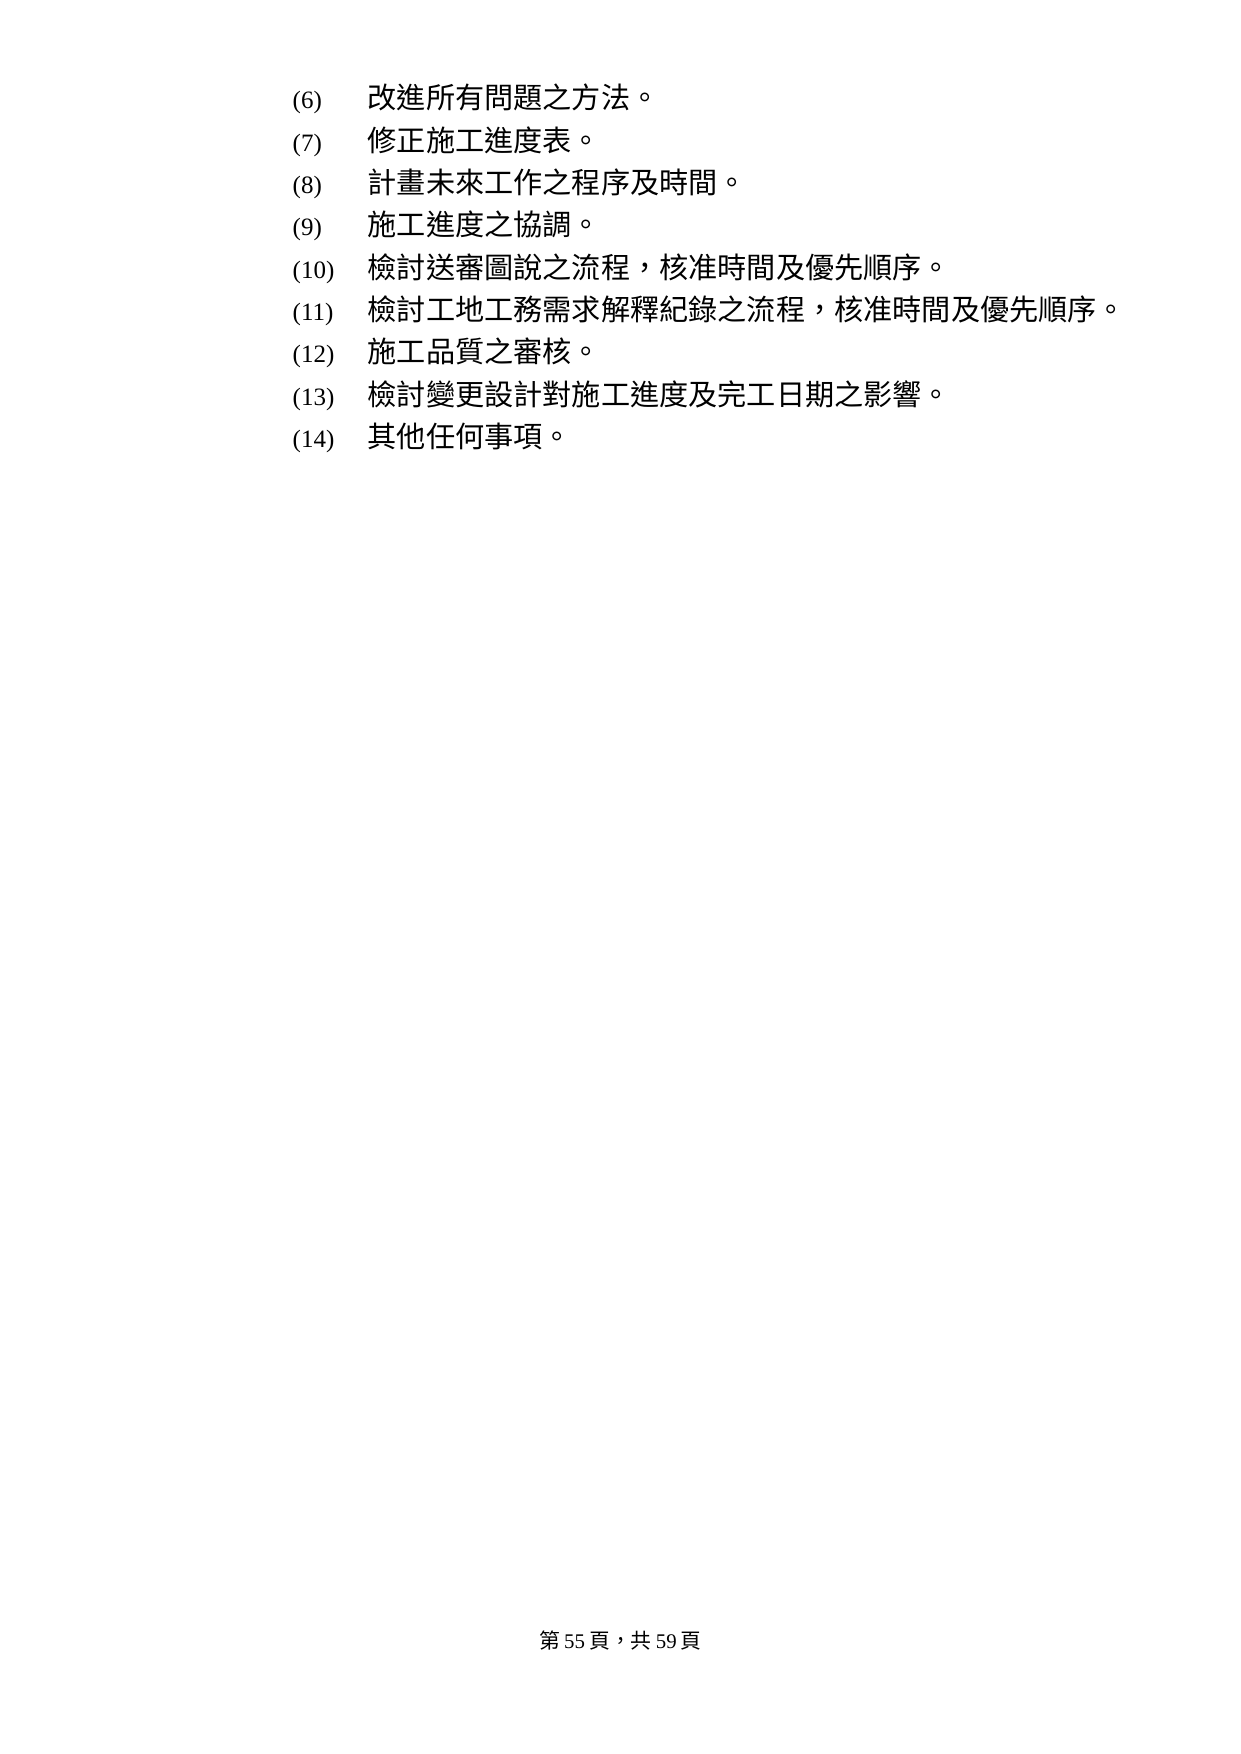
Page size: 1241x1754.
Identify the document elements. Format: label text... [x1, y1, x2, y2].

list 修正施工進度表。 [292, 117, 1110, 159]
list 其他任何事項。 [292, 413, 1110, 456]
list 檢討變更設計對施工進度及完工日期之影響。 [292, 371, 1110, 413]
list 檢討工地工務需求解釋紀錄之流程，核准時間及優先順序。 [292, 286, 1110, 329]
list 計畫未來工作之程序及時間。 [292, 159, 1110, 202]
list 施工進度之協調。 [292, 202, 1110, 244]
list 改進所有問題之方法。 [292, 75, 1110, 117]
list 施工品質之審核。 [292, 329, 1110, 371]
list 檢討送審圖說之流程，核准時間及優先順序。 [292, 244, 1110, 286]
